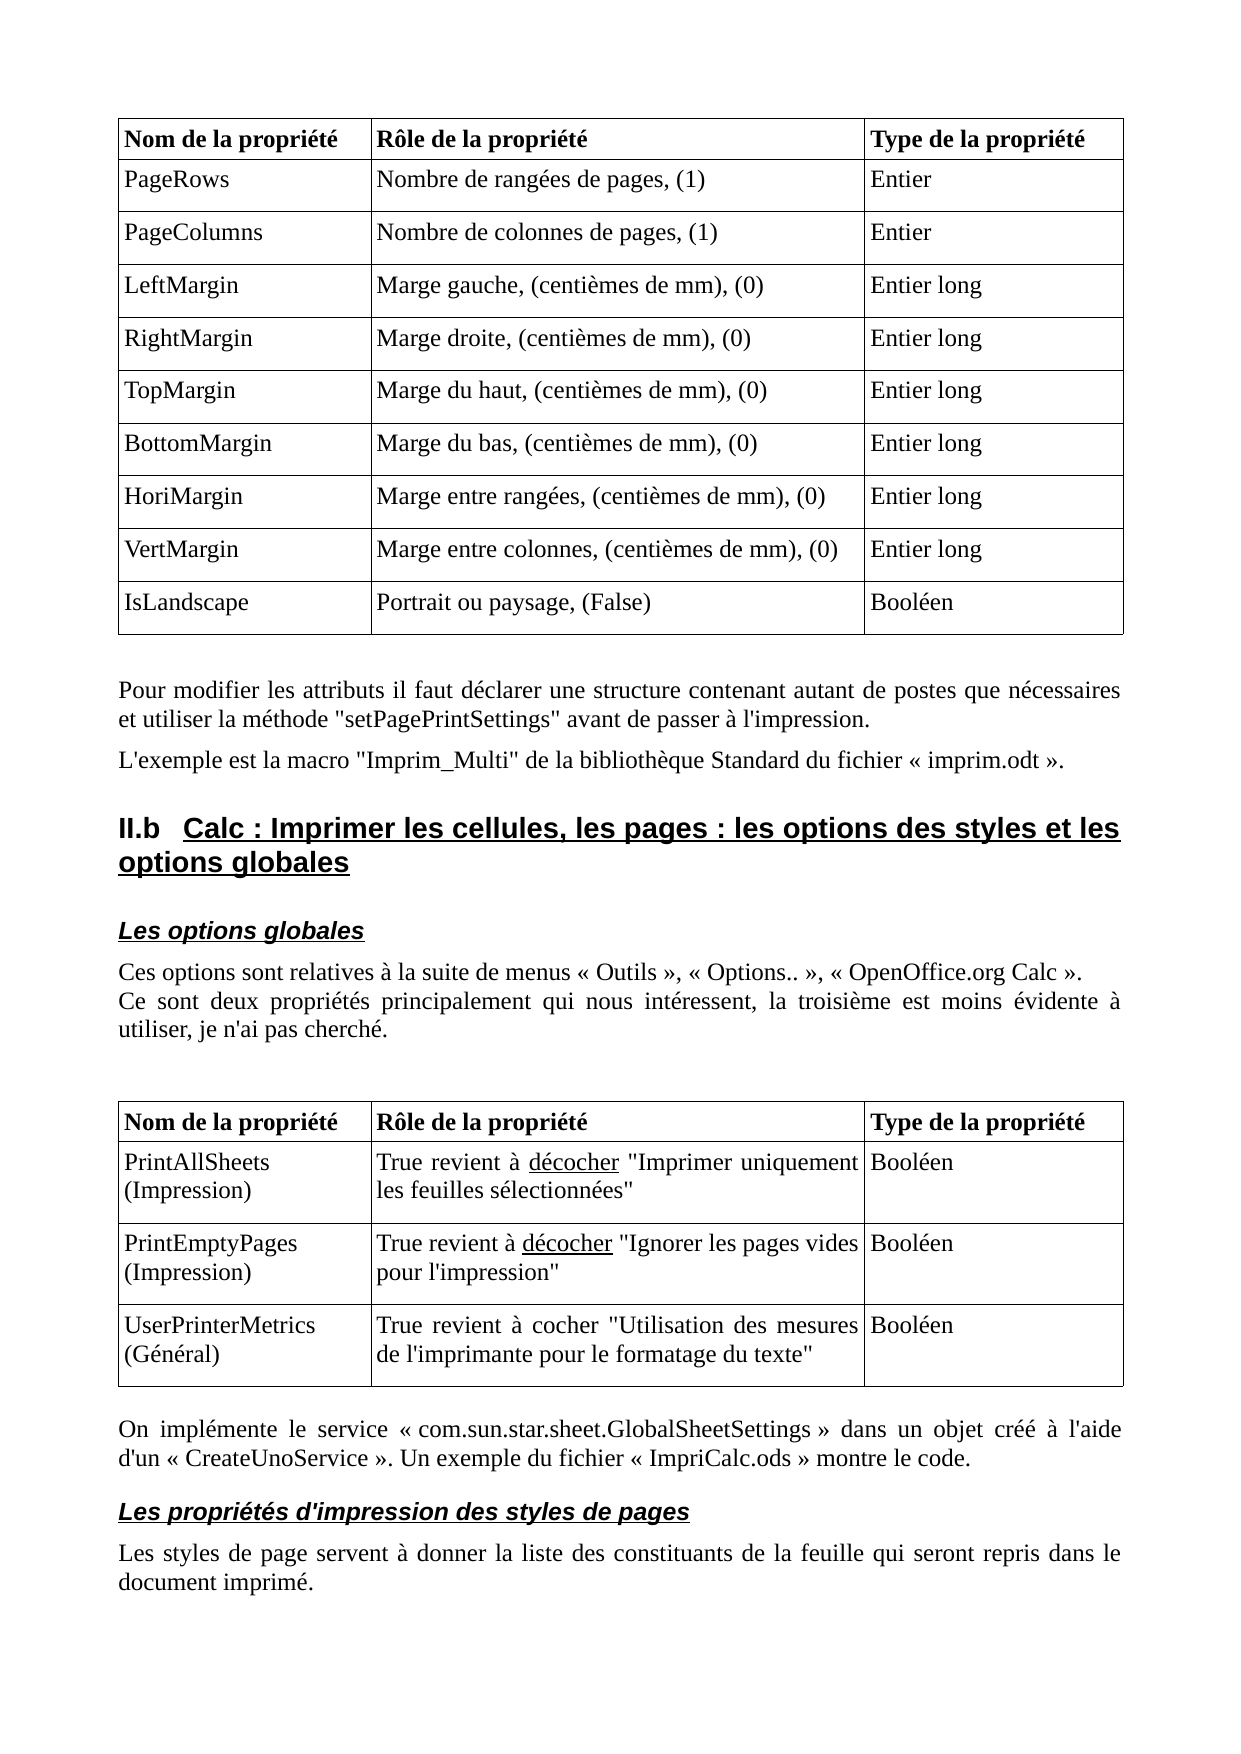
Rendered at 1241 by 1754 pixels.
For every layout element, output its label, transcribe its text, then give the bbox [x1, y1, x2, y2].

table_cell Marge droite, (centièmes de mm), (0) [372, 318, 864, 370]
subtitle Les propriétés d'impression des styles de pages [118, 1497, 1122, 1526]
table_cell Nombre de colonnes de pages, (1) [372, 212, 864, 264]
table_cell Entier [865, 160, 1123, 211]
table_cell HoriMargin [119, 476, 371, 528]
table_cell Entier long [865, 529, 1123, 581]
text Ce sont deux propriétés principalement qui nous intéressent, la troisième est moins évidente à utiliser, je n'ai pas cherché. [118, 986, 1122, 1043]
table_cell Booléen [865, 582, 1123, 634]
table_cell Booléen [865, 1224, 1123, 1304]
table_cell Entier long [865, 424, 1123, 475]
table_cell IsLandscape [119, 582, 371, 634]
table_cell Marge du bas, (centièmes de mm), (0) [372, 424, 864, 475]
table_cell UserPrinterMetrics (Général) [119, 1305, 371, 1386]
table_cell Booléen [865, 1142, 1123, 1223]
table_cell Nombre de rangées de pages, (1) [372, 160, 864, 211]
table_cell True revient à décocher "Ignorer les pages vides pour l'impression" [372, 1224, 864, 1304]
table_cell Entier [865, 212, 1123, 264]
table_cell Marge du haut, (centièmes de mm), (0) [372, 371, 864, 422]
table_cell Marge entre rangées, (centièmes de mm), (0) [372, 476, 864, 528]
table_header Type de la propriété [865, 119, 1123, 158]
table_cell Booléen [865, 1305, 1123, 1386]
table_cell Portrait ou paysage, (False) [372, 582, 864, 634]
table_cell VertMargin [119, 529, 371, 581]
table_cell BottomMargin [119, 424, 371, 475]
table_header Nom de la propriété [119, 119, 371, 158]
text Ces options sont relatives à la suite de menus « Outils », « Options.. », « OpenOffice.org Calc ». [118, 957, 1122, 986]
table_cell Entier long [865, 476, 1123, 528]
table_cell LeftMargin [119, 265, 371, 317]
table_cell Entier long [865, 265, 1123, 317]
table_cell True revient à décocher "Imprimer uniquement les feuilles sélectionnées" [372, 1142, 864, 1223]
subtitle Calc : Imprimer les cellules, les pages : les options des styles et les options globales [118, 811, 1122, 878]
table_cell Entier long [865, 318, 1123, 370]
table_header Rôle de la propriété [372, 1102, 864, 1141]
text L'exemple est la macro "Imprim_Multi" de la bibliothèque Standard du fichier « imprim.odt ». [118, 745, 1122, 774]
text Pour modifier les attributs il faut déclarer une structure contenant autant de postes que nécessaires et utiliser la méthode "setPagePrintSettings" avant de passer à l'impression. [118, 675, 1122, 733]
table_cell TopMargin [119, 371, 371, 422]
subtitle Les options globales [118, 916, 1122, 944]
table_cell Entier long [865, 371, 1123, 422]
text On implémente le service « com.sun.star.sheet.GlobalSheetSettings » dans un objet créé à l'aide d'un « CreateUnoService ». Un exemple du fichier « ImpriCalc.ods » montre le code. [118, 1414, 1122, 1472]
table_cell True revient à cocher "Utilisation des mesures de l'imprimante pour le formatage du texte" [372, 1305, 864, 1386]
table_cell PrintEmptyPages (Impression) [119, 1224, 371, 1304]
text Les styles de page servent à donner la liste des constituants de la feuille qui seront repris dans le document imprimé. [118, 1538, 1122, 1596]
table_cell PageRows [119, 160, 371, 211]
table_header Rôle de la propriété [372, 119, 864, 158]
table_header Nom de la propriété [119, 1102, 371, 1141]
table_cell Marge entre colonnes, (centièmes de mm), (0) [372, 529, 864, 581]
table_cell PrintAllSheets (Impression) [119, 1142, 371, 1223]
table_header Type de la propriété [865, 1102, 1123, 1141]
table_cell PageColumns [119, 212, 371, 264]
table_cell RightMargin [119, 318, 371, 370]
table_cell Marge gauche, (centièmes de mm), (0) [372, 265, 864, 317]
